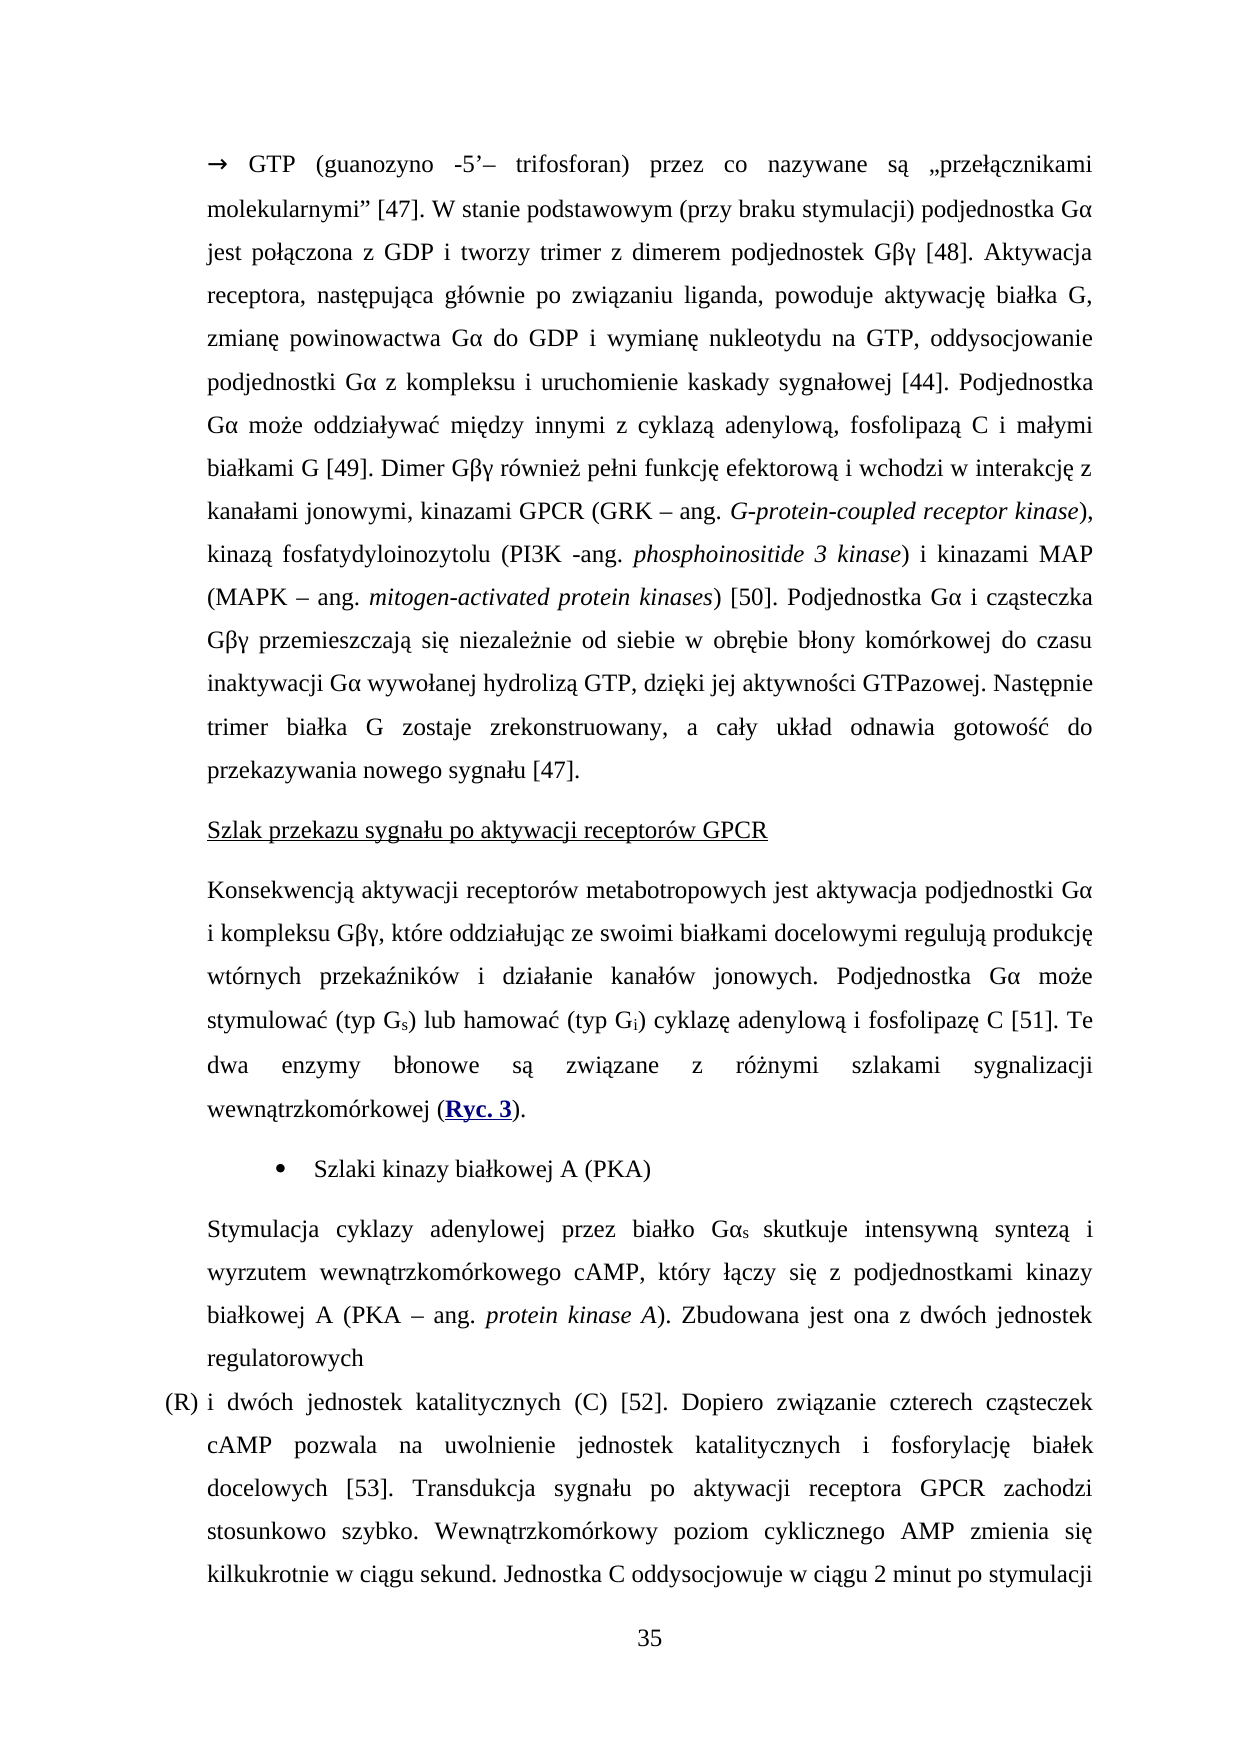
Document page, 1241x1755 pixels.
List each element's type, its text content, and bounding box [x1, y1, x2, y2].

list Szlaki kinazy białkowej A (PKA) [276, 1154, 1105, 1183]
text Konsekwencją aktywacji receptorów metabotropowych jest aktywacja podjednostki Gα i kompleksu Gβγ, które oddziałując ze swoimi białkami docelowymi regulują produkcję wtórnych przekaźników i działanie kanałów jonowych. Podjednostka Gα może stymulować (typ Gs) lub hamować (typ Gi) cyklazę adenylową i fosfolipazę C [51]. Te dwa enzymy błonowe są związane z różnymi szlakami sygnalizacji wewnątrzkomórkowej (Ryc. 3). [207, 875, 1093, 1122]
list i dwóch jednostek katalitycznych (C) [52]. Dopiero związanie czterech cząsteczek cAMP pozwala na uwolnienie jednostek katalitycznych i fosforylację białek docelowych [53]. Transdukcja sygnału po aktywacji receptora GPCR zachodzi stosunkowo szybko. Wewnątrzkomórkowy poziom cyklicznego AMP zmienia się kilkukrotnie w ciągu sekund. Jednostka C oddysocjowuje w ciągu 2 minut po stymulacji receptora i poza aktywnością katalityczną w cytozolu może również przemieszczać się do jądra [175, 1387, 1093, 1588]
text Szlak przekazu sygnału po aktywacji receptorów GPCR [207, 815, 1105, 844]
text → GTP (guanozyno -5’– trifosforan) przez co nazywane są „przełącznikami molekularnymi” [47]. W stanie podstawowym (przy braku stymulacji) podjednostka Gα jest połączona z GDP i tworzy trimer z dimerem podjednostek Gβγ [48]. Aktywacja receptora, następująca głównie po związaniu liganda, powoduje aktywację białka G, zmianę powinowactwa Gα do GDP i wymianę nukleotydu na GTP, oddysocjowanie podjednostki Gα z kompleksu i uruchomienie kaskady sygnałowej [44]. Podjednostka Gα może oddziaływać między innymi z cyklazą adenylową, fosfolipazą C i małymi białkami G [49]. Dimer Gβγ również pełni funkcję efektorową i wchodzi w interakcję z kanałami jonowymi, kinazami GPCR (GRK – ang. G-protein-coupled receptor kinase), kinazą fosfatydyloinozytolu (PI3K -ang. phosphoinositide 3 kinase) i kinazami MAP (MAPK – ang. mitogen-activated protein kinases) [50]. Podjednostka Gα i cząsteczka Gβγ przemieszczają się niezależnie od siebie w obrębie błony komórkowej do czasu inaktywacji Gα wywołanej hydrolizą GTP, dzięki jej aktywności GTPazowej. Następnie trimer białka G zostaje zrekonstruowany, a cały układ odnawia gotowość do przekazywania nowego sygnału [47]. [207, 146, 1093, 783]
text Stymulacja cyklazy adenylowej przez białko Gαs skutkuje intensywną syntezą i wyrzutem wewnątrzkomórkowego cAMP, który łączy się z podjednostkami kinazy białkowej A (PKA – ang. protein kinase A). Zbudowana jest ona z dwóch jednostek regulatorowych [207, 1214, 1093, 1372]
